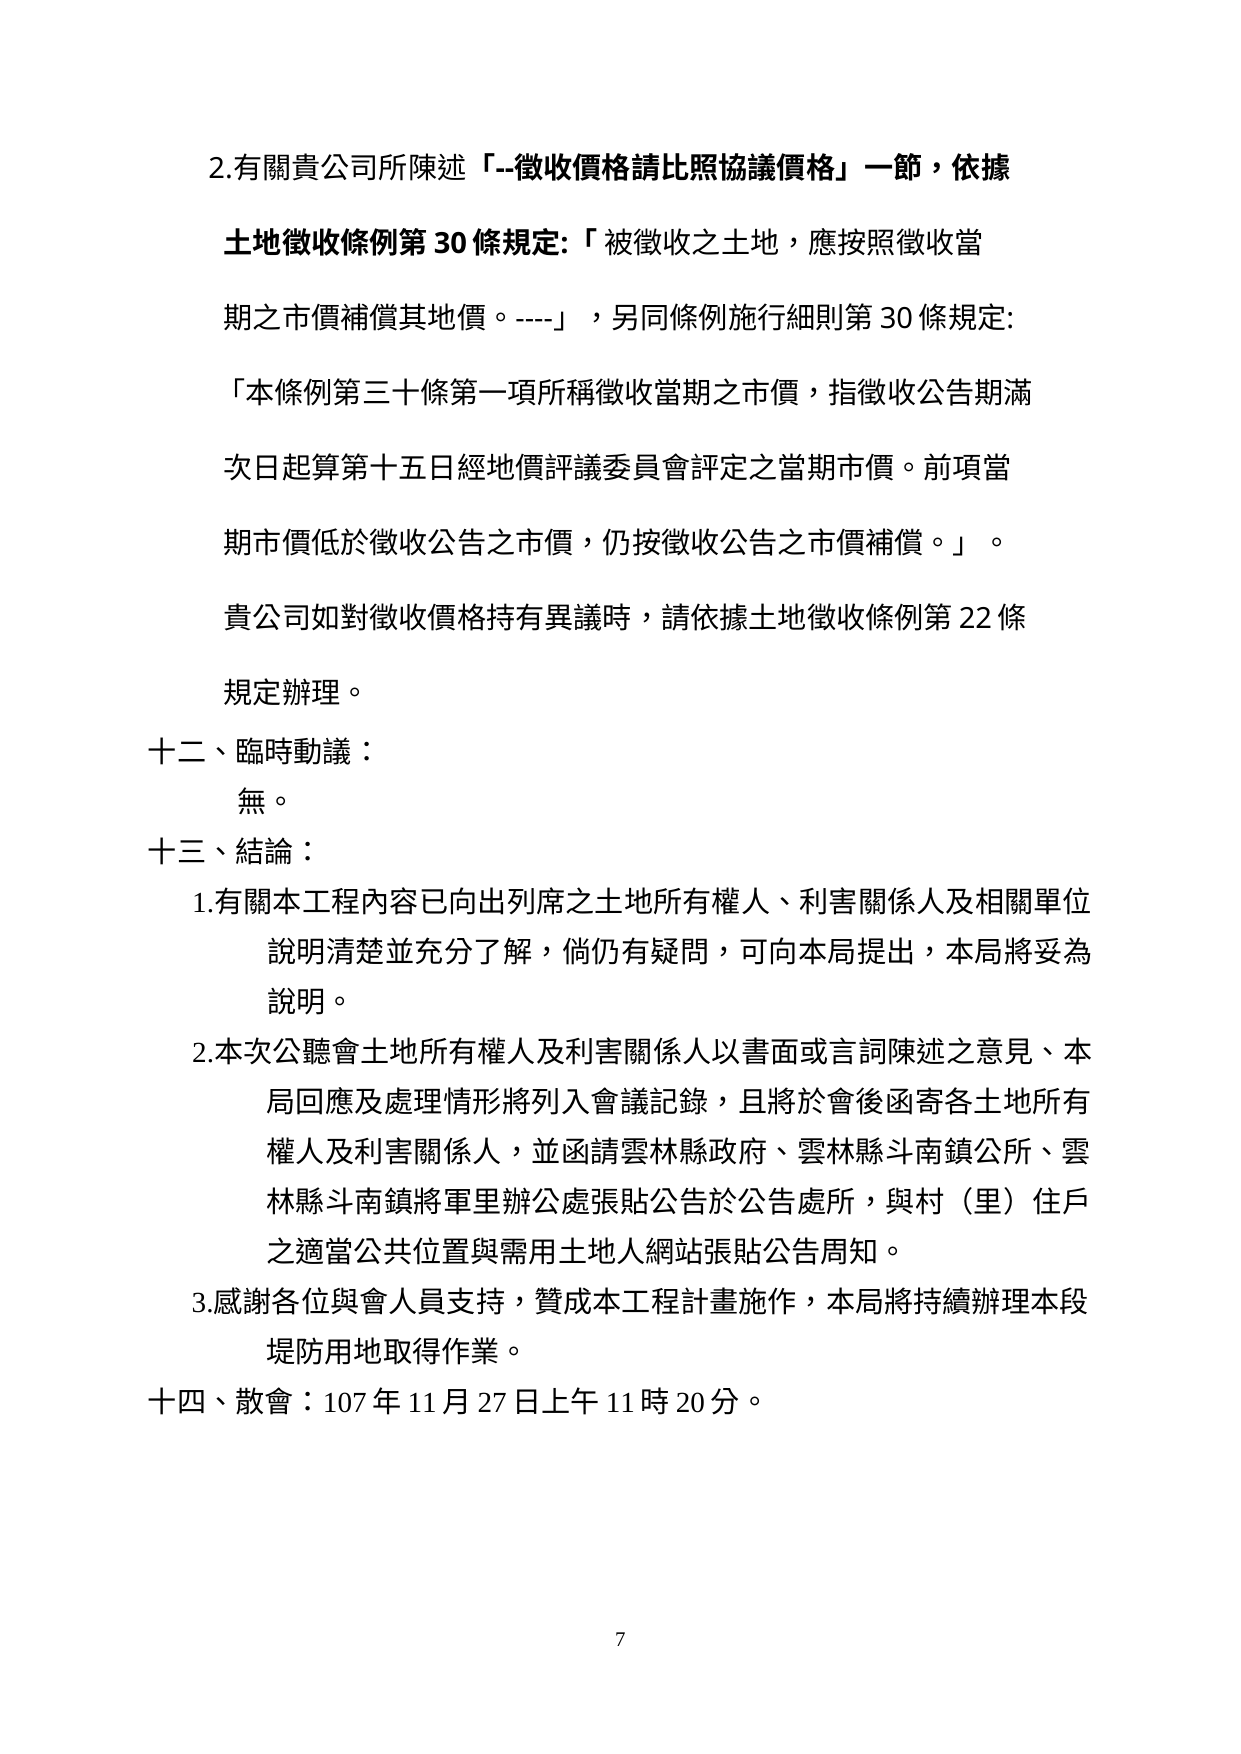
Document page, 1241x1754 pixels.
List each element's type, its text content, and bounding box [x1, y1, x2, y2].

text 十四、散會：107年11月27日上午11時20分。 [148, 1372, 1092, 1422]
text 無。 [148, 772, 1092, 822]
text 貴公司如對徵收價格持有異議時，請依據土地徵收條例第22條 [148, 572, 1092, 647]
text 「本條例第三十條第一項所稱徵收當期之市價，指徵收公告期滿 [148, 347, 1092, 422]
text 土地徵收條例第30條規定:「 被徵收之土地，應按照徵收當 [148, 197, 1092, 272]
text 十三、結論： [148, 822, 1092, 872]
text 期之市價補償其地價。----」，另同條例施行細則第30條規定: [148, 272, 1092, 347]
text 次日起算第十五日經地價評議委員會評定之當期市價。前項當 [148, 422, 1092, 497]
text 2.有關貴公司所陳述「--徵收價格請比照協議價格」一節，依據 [148, 122, 1092, 197]
text 期市價低於徵收公告之市價，仍按徵收公告之市價補償。」。 [148, 497, 1092, 572]
text 規定辦理。 [148, 647, 1092, 722]
text 3.感謝各位與會人員支持，贊成本工程計畫施作，本局將持續辦理本段堤防用地取得作業。 [148, 1272, 1092, 1372]
text 十二、臨時動議： [148, 722, 1092, 772]
text 2.本次公聽會土地所有權人及利害關係人以書面或言詞陳述之意見、本局回應及處理情形將列入會議記錄，且將於會後函寄各土地所有權人及利害關係人，並函請雲林縣政府、雲林縣斗南鎮公所、雲林縣斗南鎮將軍里辦公處張貼公告於公告處所，與村（里）住戶之適當公共位置與需用土地人網站張貼公告周知。 [148, 1022, 1092, 1272]
text 1.有關本工程內容已向出列席之土地所有權人、利害關係人及相關單位說明清楚並充分了解，倘仍有疑問，可向本局提出，本局將妥為說明。 [148, 872, 1092, 1022]
